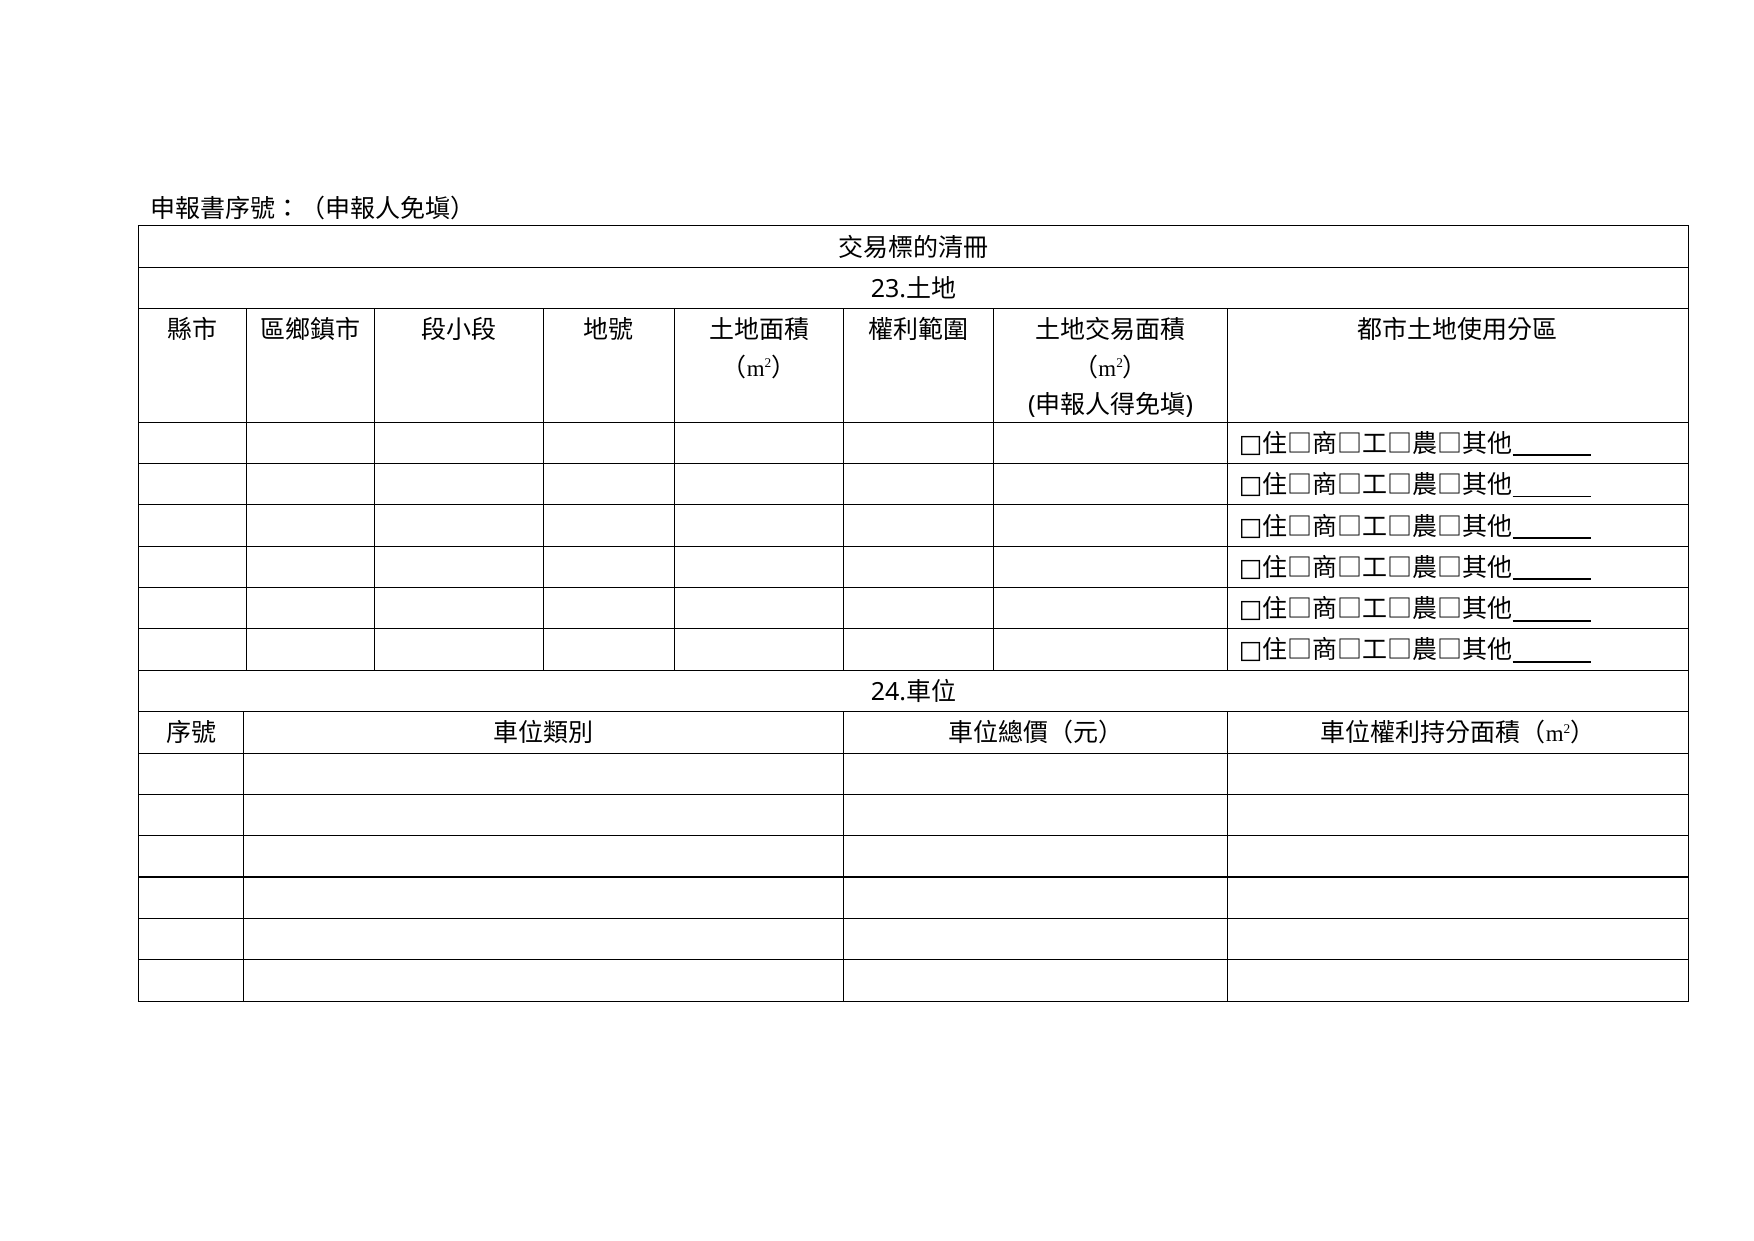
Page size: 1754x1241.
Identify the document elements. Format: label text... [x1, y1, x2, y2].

table_cell 區鄉鎮市 [247, 309, 374, 422]
table_cell [844, 629, 993, 670]
table_cell 土地交易面積（m2） (申報人得免塡) [994, 309, 1227, 422]
table_cell □住□商□工□農□其他 [1228, 547, 1688, 587]
table_cell 23.土地 [139, 268, 1688, 308]
table_cell 權利範圍 [844, 309, 993, 422]
table_cell [139, 960, 243, 1001]
table_cell [139, 836, 243, 876]
table_cell [375, 464, 543, 504]
table_cell [375, 547, 543, 587]
table_cell [1228, 836, 1688, 876]
table_cell [675, 629, 843, 670]
table_cell [139, 795, 243, 835]
table_cell [1228, 754, 1688, 794]
table_cell [544, 588, 674, 628]
table_cell [247, 464, 374, 504]
table_cell [139, 629, 246, 670]
table_cell [1228, 960, 1688, 1001]
table_cell [139, 464, 246, 504]
table_cell [994, 464, 1227, 504]
table_cell [844, 423, 993, 463]
table_cell [1228, 878, 1688, 918]
table_cell [675, 588, 843, 628]
table_cell [375, 505, 543, 546]
table_cell [844, 795, 1227, 835]
table_cell [994, 629, 1227, 670]
table_cell 縣市 [139, 309, 246, 422]
table_cell □住□商□工□農□其他 [1228, 505, 1688, 546]
table_cell [244, 795, 843, 835]
table_header 交易標的清冊 [139, 226, 1688, 267]
table_cell □住□商□工□農□其他 [1228, 629, 1688, 670]
table_cell 24.車位 [139, 671, 1688, 711]
table_cell [247, 505, 374, 546]
table_cell [675, 505, 843, 546]
table_cell [1228, 919, 1688, 959]
text 申報書序號：（申報人免塡） [150, 188, 1604, 225]
table_cell 車位權利持分面積（m2） [1228, 712, 1688, 752]
table_cell [244, 919, 843, 959]
table_cell [139, 423, 246, 463]
table_cell [244, 754, 843, 794]
table_cell [844, 960, 1227, 1001]
table_cell [247, 547, 374, 587]
table_cell [675, 423, 843, 463]
table_cell [675, 464, 843, 504]
table_cell 車位類別 [244, 712, 843, 752]
table_cell [994, 547, 1227, 587]
table_cell [994, 588, 1227, 628]
table_cell [544, 423, 674, 463]
table_cell [844, 547, 993, 587]
table_cell [244, 836, 843, 876]
table_cell [139, 588, 246, 628]
table_cell [247, 588, 374, 628]
table_cell [139, 505, 246, 546]
table_cell □住□商□工□農□其他 [1228, 588, 1688, 628]
table_cell [244, 878, 843, 918]
table_cell [139, 547, 246, 587]
table_cell [139, 754, 243, 794]
table_cell 車位總價（元） [844, 712, 1227, 752]
table_cell [375, 423, 543, 463]
table_cell [844, 919, 1227, 959]
table_cell [139, 919, 243, 959]
table_cell 序號 [139, 712, 243, 752]
table_cell [994, 505, 1227, 546]
table_cell [544, 464, 674, 504]
table_cell □住□商□工□農□其他 [1228, 464, 1688, 504]
table_cell 都市土地使用分區 [1228, 309, 1688, 422]
table_cell [244, 960, 843, 1001]
table_cell [247, 629, 374, 670]
table_cell [994, 423, 1227, 463]
table_cell 段小段 [375, 309, 543, 422]
table_cell [844, 464, 993, 504]
table_cell [844, 878, 1227, 918]
table_cell [375, 629, 543, 670]
table_cell [544, 547, 674, 587]
table_cell [247, 423, 374, 463]
table_cell [675, 547, 843, 587]
table_cell [544, 505, 674, 546]
table_cell □住□商□工□農□其他 [1228, 423, 1688, 463]
table_cell [1228, 795, 1688, 835]
table_cell [139, 878, 243, 918]
table_cell [544, 629, 674, 670]
table_cell [844, 505, 993, 546]
table_cell 土地面積（m2） [675, 309, 843, 422]
table_cell [844, 754, 1227, 794]
table_cell [844, 836, 1227, 876]
table_cell 地號 [544, 309, 674, 422]
table_cell [844, 588, 993, 628]
table_cell [375, 588, 543, 628]
